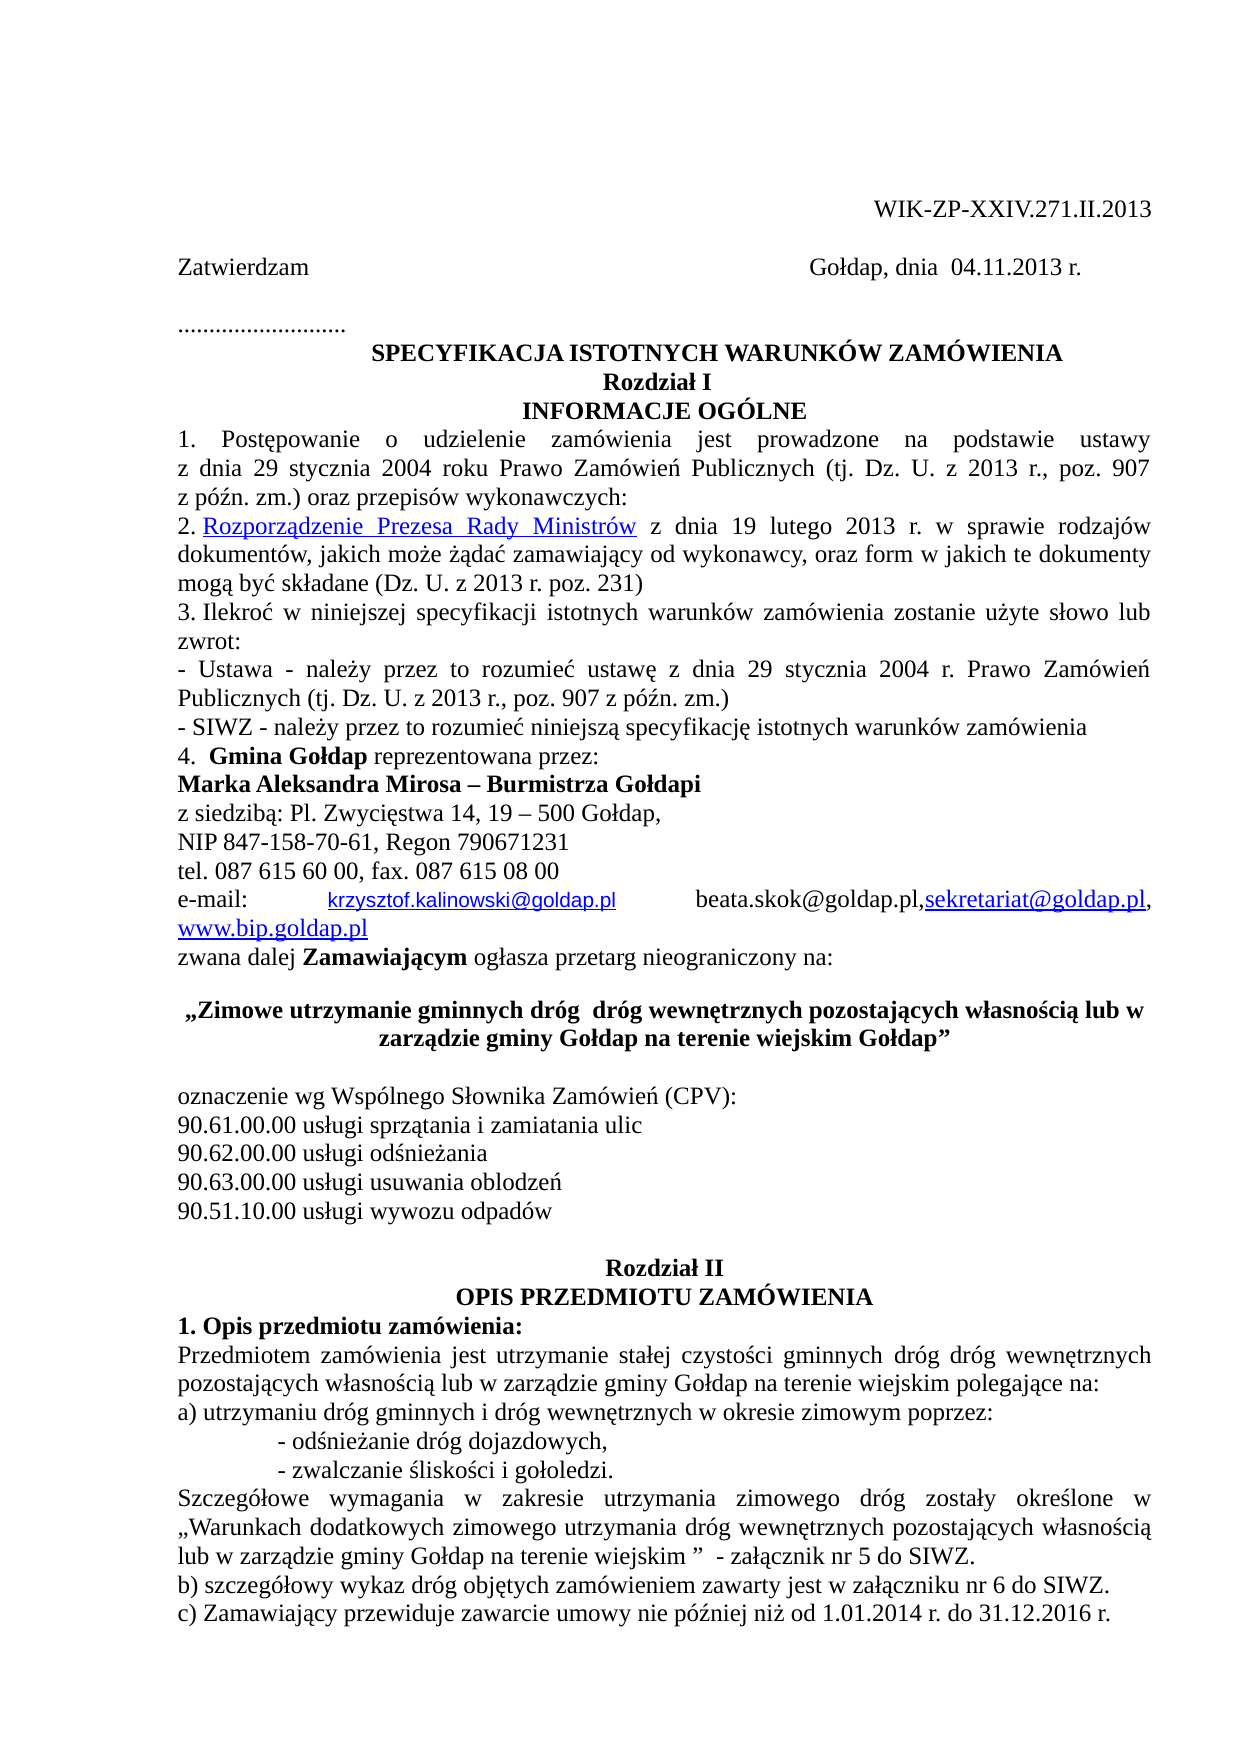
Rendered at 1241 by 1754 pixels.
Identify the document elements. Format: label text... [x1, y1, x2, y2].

text 90.61.00.00 usługi sprzątania i zamiatania ulic [177, 1110, 1152, 1138]
text INFORMACJE OGÓLNE [177, 396, 1152, 424]
text Rozdział II [177, 1253, 1152, 1282]
text - Ustawa - należy przez to rozumieć ustawę z dnia 29 stycznia 2004 r. Prawo Zamówień Publicznych (tj. Dz. U. z 2013 r., poz. 907 z późn. zm.) [177, 654, 1152, 712]
text - zwalczanie śliskości i gołoledzi. [277, 1455, 1152, 1483]
text zwana dalej Zamawiającym ogłasza przetarg nieograniczony na: [177, 942, 1152, 971]
text oznaczenie wg Wspólnego Słownika Zamówień (CPV): [177, 1081, 1152, 1110]
text c) Zamawiający przewiduje zawarcie umowy nie później niż od 1.01.2014 r. do 31.12.2016 r. [177, 1598, 1152, 1627]
text 1. Postępowanie o udzielenie zamówienia jest prowadzone na podstawie ustawy z dnia 29 stycznia 2004 roku Prawo Zamówień Publicznych (tj. Dz. U. z 2013 r., poz. 907 z późn. zm.) oraz przepisów wykonawczych: [177, 424, 1152, 511]
text Zatwierdzam Gołdap, dnia 04.11.2013 r. [177, 252, 1152, 281]
text z siedzibą: Pl. Zwycięstwa 14, 19 – 500 Gołdap, NIP 847-158-70-61, Regon 790671231 [177, 798, 1152, 856]
text 90.51.10.00 usługi wywozu odpadów [177, 1196, 1152, 1225]
text 2. Rozporządzenie Prezesa Rady Ministrów z dnia 19 lutego 2013 r. w sprawie rodzajów dokumentów, jakich może żądać zamawiający od wykonawcy, oraz form w jakich te dokumenty mogą być składane (Dz. U. z 2013 r. poz. 231) [177, 511, 1152, 597]
text 4. Gmina Gołdap reprezentowana przez: Marka Aleksandra Mirosa – Burmistrza Gołdapi [177, 741, 1152, 798]
text b) szczegółowy wykaz dróg objętych zamówieniem zawarty jest w załączniku nr 6 do SIWZ. [177, 1570, 1152, 1598]
text ........................... [177, 309, 1152, 338]
text a) utrzymaniu dróg gminnych i dróg wewnętrznych w okresie zimowym poprzez: [177, 1397, 1152, 1426]
text - odśnieżanie dróg dojazdowych, [177, 1426, 1152, 1455]
text 90.62.00.00 usługi odśnieżania [177, 1138, 1152, 1167]
text SPECYFIKACJA ISTOTNYCH WARUNKÓW ZAMÓWIENIA [177, 338, 1152, 367]
text tel. 087 615 60 00, fax. 087 615 08 00 [177, 856, 1152, 884]
text 1. Opis przedmiotu zamówienia: [177, 1311, 1152, 1340]
text Przedmiotem zamówienia jest utrzymanie stałej czystości gminnych dróg dróg wewnętrznych pozostających własnością lub w zarządzie gminy Gołdap na terenie wiejskim polegające na: [177, 1340, 1152, 1397]
text „Zimowe utrzymanie gminnych dróg dróg wewnętrznych pozostających własnością lub w zarządzie gminy Gołdap na terenie wiejskim Gołdap” [177, 995, 1152, 1052]
text Szczegółowe wymagania w zakresie utrzymania zimowego dróg zostały określone w „Warunkach dodatkowych zimowego utrzymania dróg wewnętrznych pozostających własnością lub w zarządzie gminy Gołdap na terenie wiejskim ” - załącznik nr 5 do SIWZ. [177, 1483, 1152, 1570]
text OPIS PRZEDMIOTU ZAMÓWIENIA [177, 1282, 1152, 1311]
text 90.63.00.00 usługi usuwania oblodzeń [177, 1167, 1152, 1196]
text - SIWZ - należy przez to rozumieć niniejszą specyfikację istotnych warunków zamówienia [177, 712, 1152, 741]
text Rozdział I [177, 367, 1152, 396]
text e-mail: krzysztof.kalinowski@goldap.pl beata.skok@goldap.pl,sekretariat@goldap.pl, www.bip.goldap.pl [177, 884, 1152, 942]
text 3. Ilekroć w niniejszej specyfikacji istotnych warunków zamówienia zostanie użyte słowo lub zwrot: [177, 597, 1152, 654]
